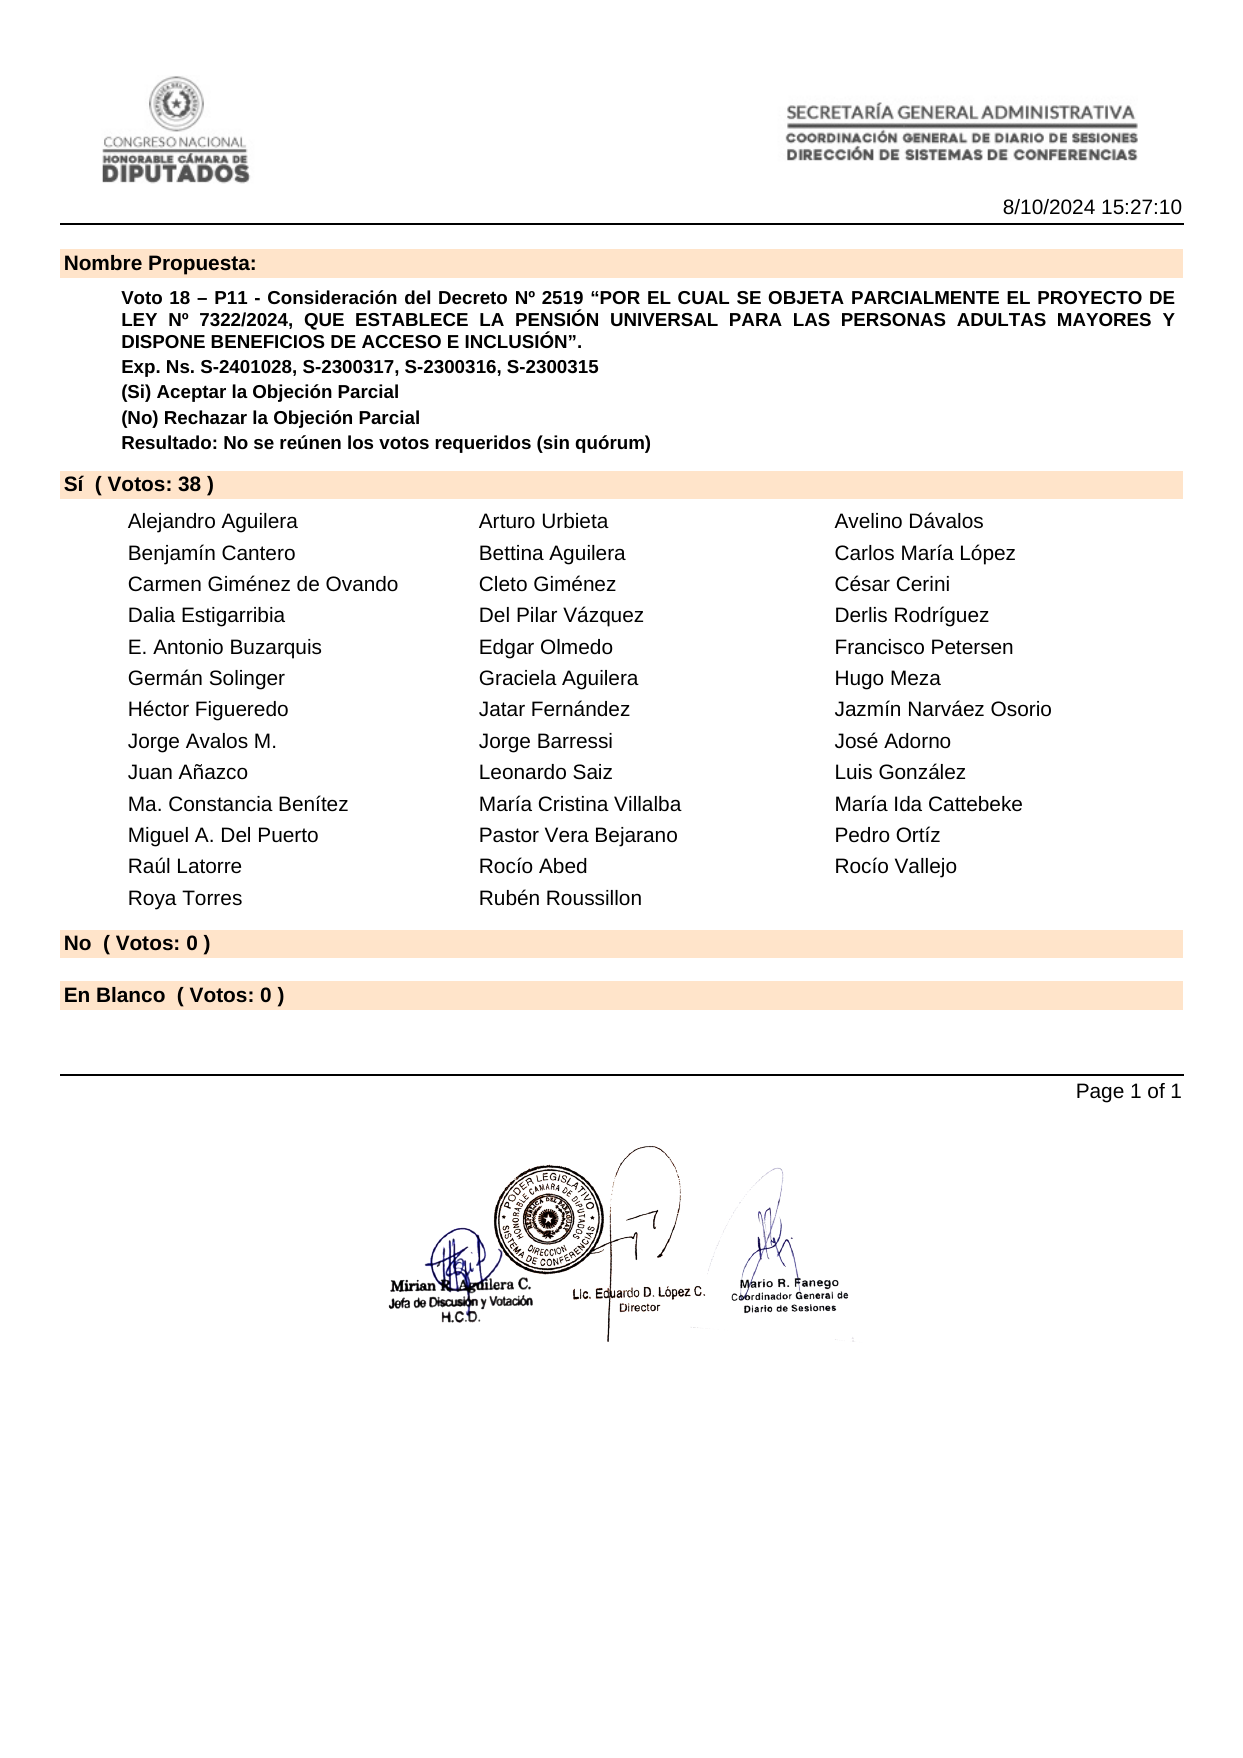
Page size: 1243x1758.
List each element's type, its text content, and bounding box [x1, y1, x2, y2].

table_cell [1184, 1033, 1189, 1074]
table_cell [1184, 981, 1189, 1010]
table_cell [60, 278, 1183, 283]
table_cell Rocío Abed [476, 853, 815, 881]
table_cell [1184, 471, 1189, 499]
table_cell [1184, 959, 1189, 981]
table_cell [1184, 1010, 1189, 1033]
table_cell [1184, 228, 1189, 249]
table_cell Pastor Vera Bejarano [476, 822, 815, 850]
table_cell [1184, 822, 1189, 850]
table_cell Leonardo Saiz [476, 759, 815, 787]
table_cell [1184, 759, 1189, 787]
table_cell [60, 1078, 827, 1112]
table_cell [60, 959, 1183, 981]
table_cell [815, 1033, 831, 1074]
table_cell Derlis Rodríguez [831, 602, 1168, 631]
table_cell [476, 913, 815, 930]
table_cell Bettina Aguilera [476, 539, 815, 568]
table_cell [1184, 634, 1189, 662]
table_cell [1184, 930, 1189, 958]
table_cell [1184, 571, 1189, 599]
table_cell Luis González [831, 759, 1168, 787]
table_cell [1184, 249, 1189, 278]
table_header 8/10/2024 15:27:10 [649, 189, 1183, 223]
table_cell [118, 454, 1178, 471]
table_cell [831, 1033, 1168, 1074]
table_cell Dalia Estigarribia [125, 602, 462, 631]
table_cell Miguel A. Del Puerto [125, 822, 462, 850]
table_cell Nombre Propuesta: [60, 249, 1183, 278]
table_cell Ma. Constancia Benítez [125, 790, 462, 819]
table_cell Cleto Giménez [476, 571, 815, 599]
table_cell Del Pilar Vázquez [476, 602, 815, 631]
table_cell Roya Torres [125, 884, 462, 913]
table_header [60, 189, 649, 223]
table_cell Rocío Vallejo [831, 853, 1168, 881]
table_cell Arturo Urbieta [476, 508, 815, 537]
table_cell [1168, 1033, 1183, 1074]
table_cell Héctor Figueredo [125, 696, 462, 725]
table_cell César Cerini [831, 571, 1168, 599]
table_cell [1184, 539, 1189, 568]
table_cell Jatar Fernández [476, 696, 815, 725]
table_cell [1184, 853, 1189, 881]
table_cell [476, 1033, 815, 1074]
table_cell [815, 508, 831, 930]
table_cell [1184, 1078, 1189, 1112]
table_cell [1184, 728, 1189, 756]
table_cell [1184, 884, 1189, 913]
table_cell Jazmín Narváez Osorio [831, 696, 1168, 725]
table_cell María Cristina Villalba [476, 790, 815, 819]
table_header [1184, 189, 1189, 223]
table_cell Juan Añazco [125, 759, 462, 787]
table_cell [1184, 508, 1189, 537]
table_cell José Adorno [831, 728, 1168, 756]
table_cell Raúl Latorre [125, 853, 462, 881]
table_cell [60, 284, 118, 471]
table_cell Sí ( Votos: 38 ) [60, 471, 1183, 499]
table_cell Jorge Avalos M. [125, 728, 462, 756]
table_cell [1184, 913, 1189, 930]
table_cell En Blanco ( Votos: 0 ) [60, 981, 1183, 1010]
table_cell [125, 913, 462, 930]
table_cell Hugo Meza [831, 665, 1168, 693]
table_cell Voto 18 – P11 - Consideración del Decreto Nº 2519 “POR EL CUAL SE OBJETA PARCIALMENTE EL PROYECTO DE LEY Nº 7322/2024, QUE ESTABLECE LA PENSIÓN UNIVERSAL PARA LAS PERSONAS ADULTAS MAYORES Y DISPONE BENEFICIOS DE ACCESO E INCLUSIÓN”. Exp. Ns. S-2401028, S-2300317, S-2300316, S-2300315 (Si) Aceptar la Objeción Parcial (No) Rechazar la Objeción Parcial Resultado: No se reúnen los votos requeridos (sin quórum) [118, 284, 1178, 454]
table_cell [1184, 790, 1189, 819]
table_cell Avelino Dávalos [831, 508, 1168, 537]
table_cell Graciela Aguilera [476, 665, 815, 693]
table_cell Page 1 of 1 [827, 1078, 1183, 1112]
table_cell Francisco Petersen [831, 634, 1168, 662]
table_cell Carlos María López [831, 539, 1168, 568]
table_cell [462, 508, 476, 930]
table_cell Jorge Barressi [476, 728, 815, 756]
table_cell [1168, 508, 1183, 930]
table_cell [1184, 696, 1189, 725]
table_cell Pedro Ortíz [831, 822, 1168, 850]
table_cell [462, 1033, 476, 1074]
table_cell [60, 1033, 124, 1074]
table_cell [1184, 500, 1189, 508]
table_cell Benjamín Cantero [125, 539, 462, 568]
table_cell [125, 1033, 462, 1074]
table_cell Rubén Roussillon [476, 884, 815, 913]
table_cell Edgar Olmedo [476, 634, 815, 662]
table_cell Germán Solinger [125, 665, 462, 693]
table_cell [60, 508, 124, 930]
table_cell María Ida Cattebeke [831, 790, 1168, 819]
table_cell [831, 881, 1168, 930]
table_cell [60, 228, 1183, 249]
table_cell [1184, 665, 1189, 693]
table_cell [60, 500, 1183, 508]
table_cell E. Antonio Buzarquis [125, 634, 462, 662]
table_cell [60, 1010, 1183, 1033]
table_cell Carmen Giménez de Ovando [125, 571, 462, 599]
table_cell Alejandro Aguilera [125, 508, 462, 537]
table_cell [1178, 284, 1189, 471]
table_cell No ( Votos: 0 ) [60, 930, 1183, 958]
table_cell [1184, 602, 1189, 631]
